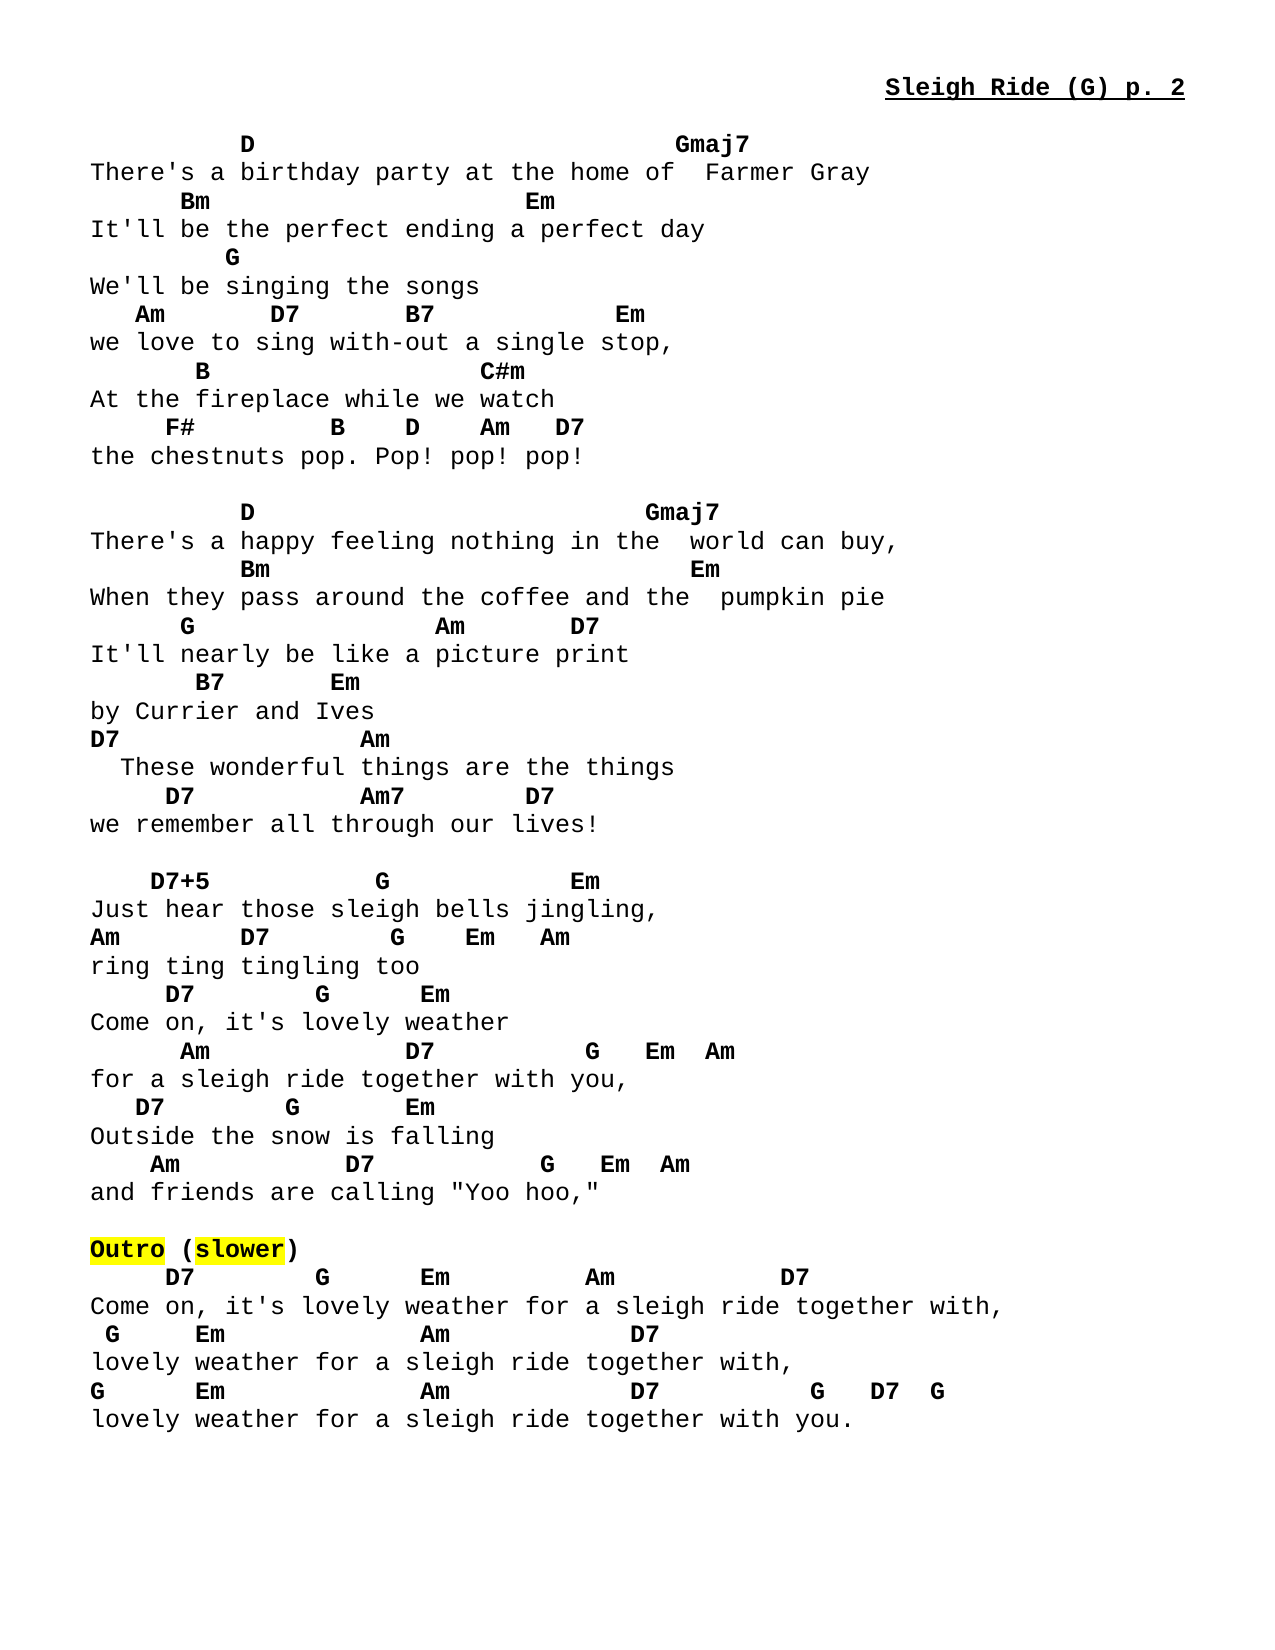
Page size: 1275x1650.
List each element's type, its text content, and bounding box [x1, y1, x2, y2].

text the chestnuts pop. Pop! pop! pop! [90, 443, 1185, 472]
text G Em Am D7 G D7 G [90, 1378, 1185, 1407]
text for a sleigh ride together with you, [90, 1067, 1185, 1095]
text B C#m [90, 358, 1185, 387]
text Outro (slower) [90, 1237, 1185, 1265]
text D Gmaj7 [90, 132, 1185, 160]
text D7 Am7 D7 [90, 783, 1185, 812]
text Come on, it's lovely weather for a sleigh ride together with, [90, 1293, 1185, 1322]
text B7 Em [90, 670, 1185, 698]
text Bm Em [90, 557, 1185, 585]
text There's a birthday party at the home of Farmer Gray [90, 160, 1185, 188]
text Am D7 G Em Am [90, 1152, 1185, 1180]
text D Gmaj7 [90, 500, 1185, 528]
text we love to sing with-out a single stop, [90, 330, 1185, 358]
text There's a happy feeling nothing in the world can buy, [90, 528, 1185, 557]
text ring ting tingling too [90, 953, 1185, 982]
text Am D7 B7 Em [90, 302, 1185, 330]
text Am D7 G Em Am [90, 925, 1185, 953]
text It'll nearly be like a picture print [90, 642, 1185, 670]
text We'll be singing the songs [90, 273, 1185, 302]
text G Am D7 [90, 613, 1185, 642]
text Outside the snow is falling [90, 1123, 1185, 1152]
text and friends are calling "Yoo hoo," [90, 1180, 1185, 1208]
text Come on, it's lovely weather [90, 1010, 1185, 1038]
text Bm Em [90, 188, 1185, 217]
text Just hear those sleigh bells jingling, [90, 897, 1185, 925]
text Am D7 G Em Am [90, 1038, 1185, 1067]
text These wonderful things are the things [90, 755, 1185, 783]
text lovely weather for a sleigh ride together with you. [90, 1407, 1185, 1435]
text D7 G Em Am D7 [90, 1265, 1185, 1293]
text When they pass around the coffee and the pumpkin pie [90, 585, 1185, 613]
text by Currier and Ives [90, 698, 1185, 727]
text D7+5 G Em [90, 868, 1185, 897]
text we remember all through our lives! [90, 812, 1185, 840]
text It'll be the perfect ending a perfect day [90, 217, 1185, 245]
text Sleigh Ride (G) p. 2 [90, 75, 1185, 103]
text At the fireplace while we watch [90, 387, 1185, 415]
text G [90, 245, 1185, 273]
text D7 G Em [90, 982, 1185, 1010]
text lovely weather for a sleigh ride together with, [90, 1350, 1185, 1378]
text D7 G Em [90, 1095, 1185, 1123]
text D7 Am [90, 727, 1185, 755]
text G Em Am D7 [90, 1322, 1185, 1350]
text F# B D Am D7 [90, 415, 1185, 443]
